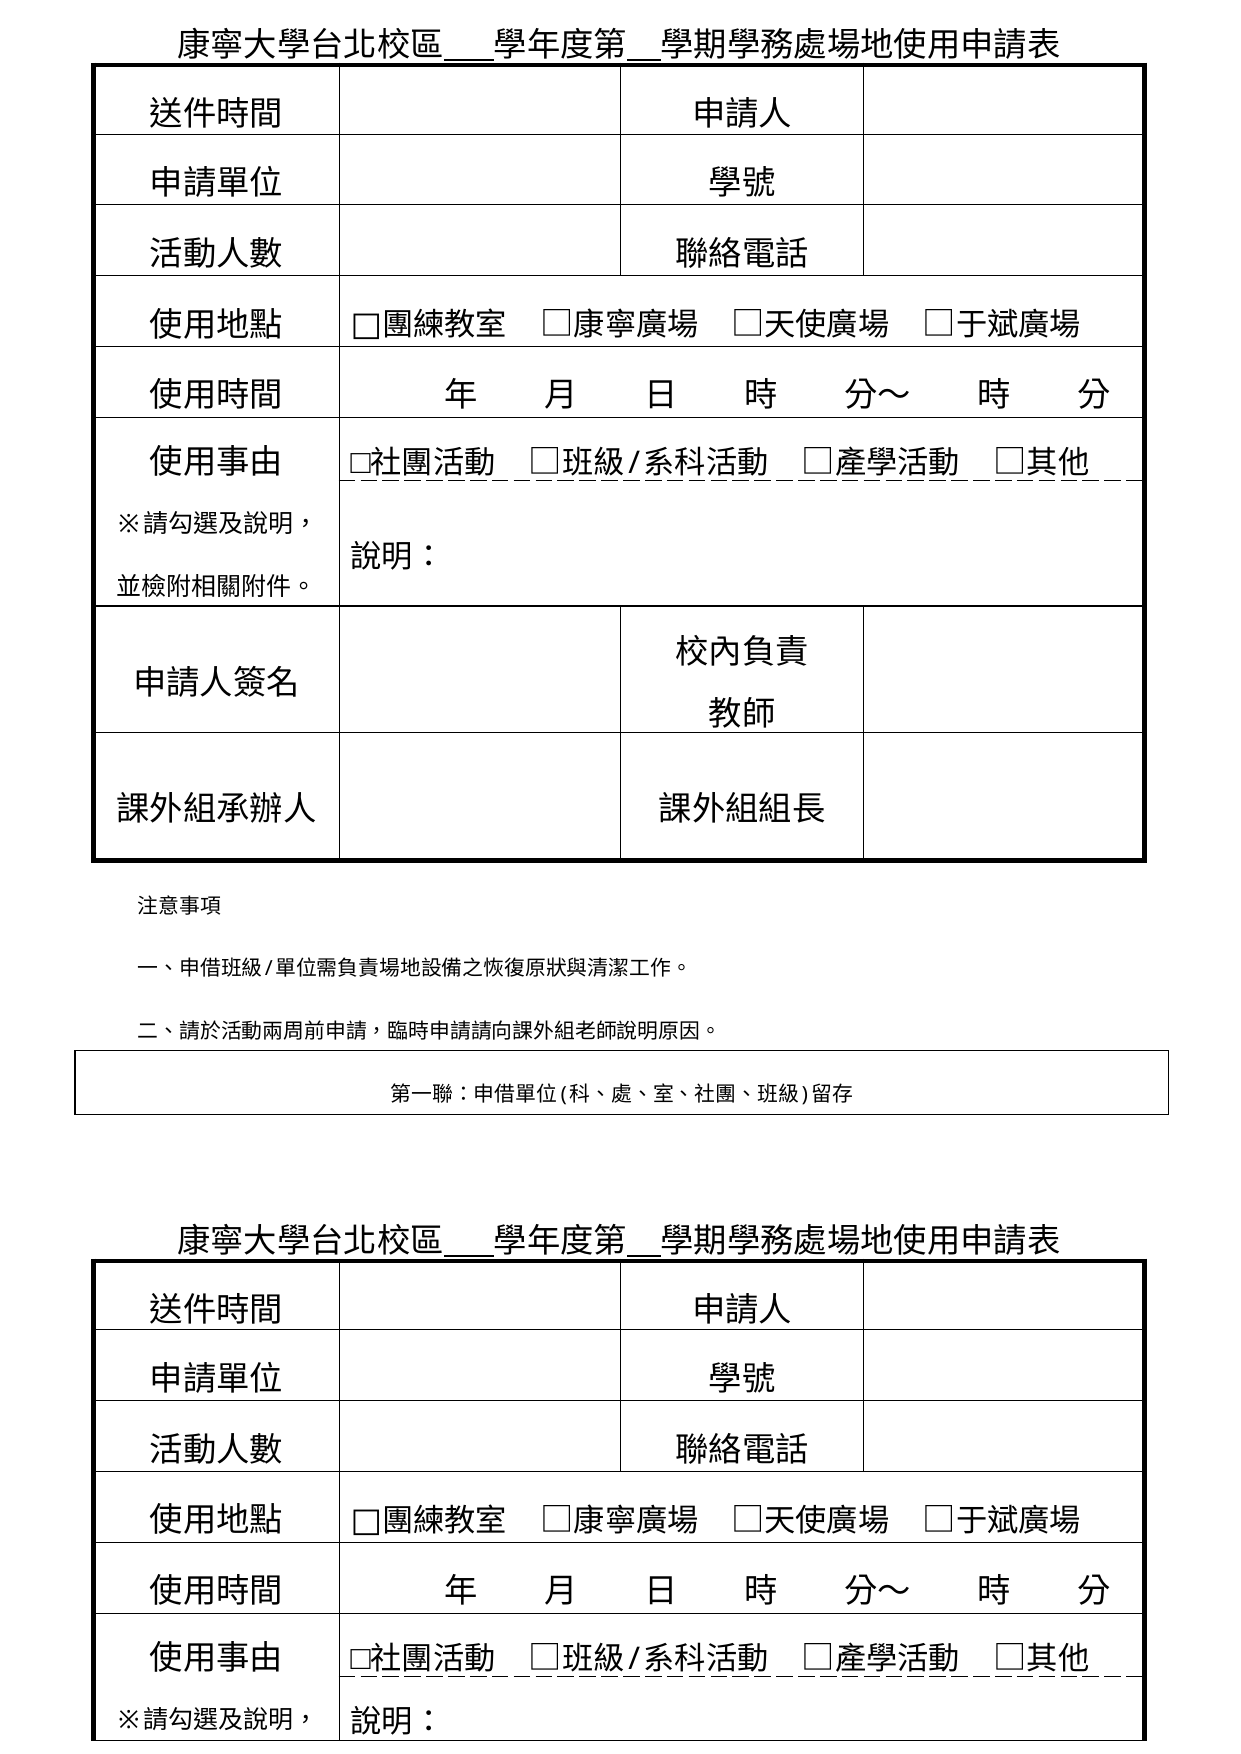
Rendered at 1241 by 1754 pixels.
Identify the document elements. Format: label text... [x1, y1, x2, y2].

table_cell [340, 205, 620, 275]
table_header 申請人 [621, 67, 863, 133]
table_cell □社團活動 □班級/系科活動 □產學活動 □其他 [340, 418, 1142, 480]
table_cell [340, 135, 620, 204]
table_cell [864, 607, 1142, 732]
text 二、請於活動兩周前申請，臨時申請請向課外組老師說明原因。 [75, 988, 1162, 1050]
table_cell 年 月 日 時 分～ 時 分 [340, 347, 1142, 417]
table_cell 活動人數 [96, 205, 339, 275]
table_cell 年 月 日 時 分～ 時 分 [340, 1543, 1142, 1613]
table_cell 使用事由 ※請勾選及說明， 並檢附相關附件。 [96, 1614, 339, 1740]
table_cell 聯絡電話 [621, 1401, 863, 1471]
table_header [864, 1263, 1142, 1329]
table_header 送件時間 [96, 67, 339, 133]
table_cell □團練教室 □康寧廣場 □天使廣場 □于斌廣場 [340, 276, 1142, 346]
table_cell 活動人數 [96, 1401, 339, 1471]
table_cell 使用地點 [96, 1472, 339, 1542]
table_cell 申請人簽名 [96, 607, 339, 732]
table_cell 使用時間 [96, 1543, 339, 1613]
table_cell 校內負責 教師 [621, 607, 863, 732]
table_cell 申請單位 [96, 1330, 339, 1400]
table_cell 使用時間 [96, 347, 339, 417]
table_header 送件時間 [96, 1263, 339, 1329]
table_cell [864, 135, 1142, 204]
table_cell 課外組組長 [621, 733, 863, 858]
table_header [340, 67, 620, 133]
table_cell 聯絡電話 [621, 205, 863, 275]
text 一、申借班級/單位需負責場地設備之恢復原狀與清潔工作。 [75, 925, 1162, 988]
text 康寧大學台北校區 學年度第 學期學務處場地使用申請表 [75, 1196, 1162, 1258]
table_header 第一聯：申借單位(科、處、室、社團、班級)留存 [76, 1051, 1168, 1114]
table_cell [340, 607, 620, 732]
table_cell [864, 1401, 1142, 1471]
table_cell 申請單位 [96, 135, 339, 204]
table_cell [864, 1330, 1142, 1400]
table_cell 說明： [340, 480, 1142, 605]
table_header [864, 67, 1142, 133]
table_cell □團練教室 □康寧廣場 □天使廣場 □于斌廣場 [340, 1472, 1142, 1542]
table_cell 課外組承辦人 [96, 733, 339, 858]
text 康寧大學台北校區 學年度第 學期學務處場地使用申請表 [75, 0, 1162, 63]
table_cell [340, 1330, 620, 1400]
table_cell □社團活動 □班級/系科活動 □產學活動 □其他 [340, 1614, 1142, 1676]
table_cell 說明： [340, 1676, 1142, 1740]
text 注意事項 [75, 863, 1162, 925]
table_cell [864, 733, 1142, 858]
table_header [340, 1263, 620, 1329]
table_cell [864, 205, 1142, 275]
table_cell 學號 [621, 1330, 863, 1400]
table_header 申請人 [621, 1263, 863, 1329]
table_cell 學號 [621, 135, 863, 204]
table_cell [340, 733, 620, 858]
table_cell [340, 1401, 620, 1471]
table_cell 使用事由 ※請勾選及說明， 並檢附相關附件。 [96, 418, 339, 605]
table_cell 使用地點 [96, 276, 339, 346]
